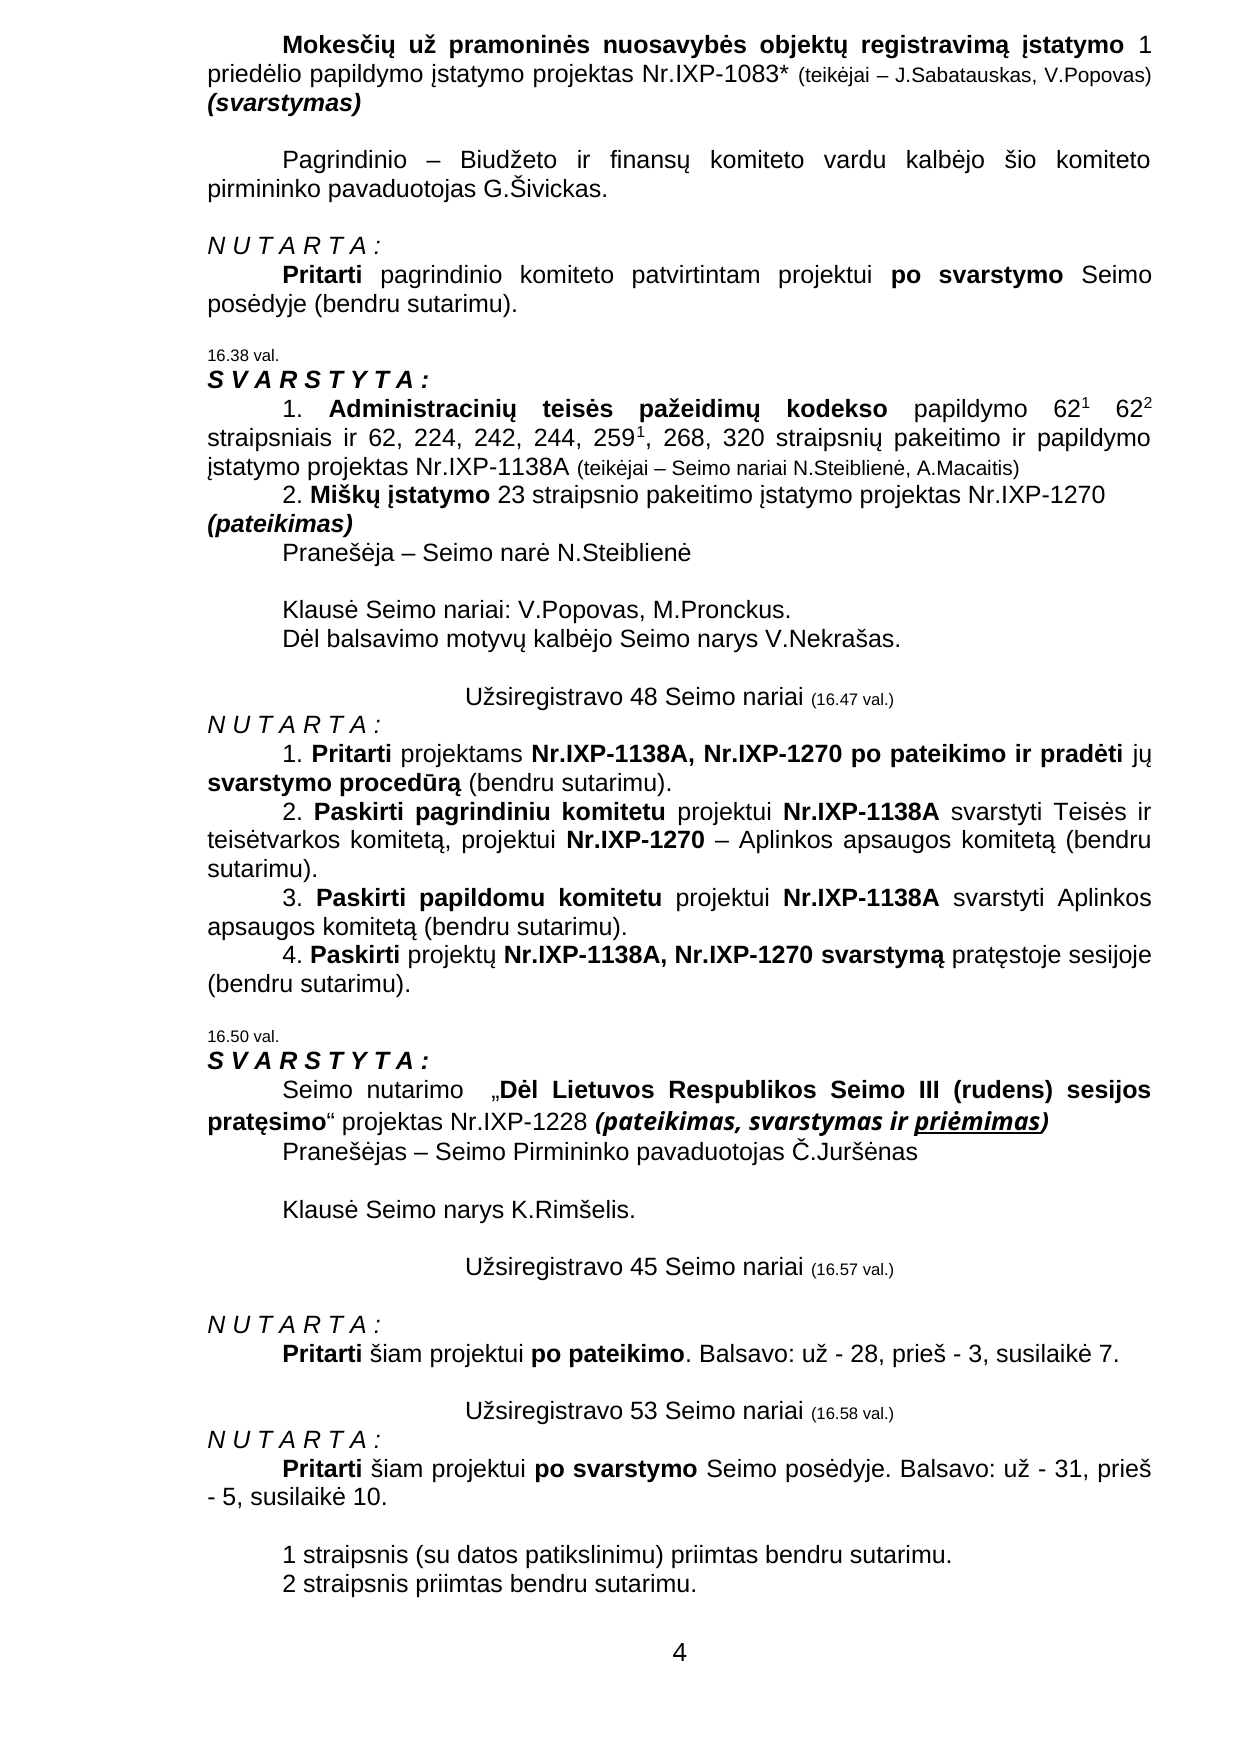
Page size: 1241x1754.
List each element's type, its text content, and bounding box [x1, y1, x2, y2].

text Pranešėjas – Seimo Pirmininko pavaduotojas Č.Juršėnas [207, 1137, 1152, 1166]
text 2 straipsnis priimtas bendru sutarimu. [207, 1569, 1152, 1597]
text Užsiregistravo 45 Seimo nariai (16.57 val.) [207, 1252, 1152, 1281]
text Seimo nutarimo „Dėl Lietuvos Respublikos Seimo III (rudens) sesijos pratęsimo“ projektas Nr.IXP-1228 (pateikimas, svarstymas ir priėmimas) [207, 1074, 1152, 1137]
text 1. Pritarti projektams Nr.IXP-1138A, Nr.IXP-1270 po pateikimo ir pradėti jų svarstymo procedūrą (bendru sutarimu). [207, 739, 1152, 797]
text Pritarti šiam projektui po pateikimo. Balsavo: už - 28, prieš - 3, susilaikė 7. [207, 1339, 1152, 1367]
text 1 straipsnis (su datos patikslinimu) priimtas bendru sutarimu. [207, 1540, 1152, 1569]
text Mokesčių už pramoninės nuosavybės objektų registravimą įstatymo 1 priedėlio papildymo įstatymo projektas Nr.IXP-1083* (teikėjai – J.Sabatauskas, V.Popovas) (svarstymas) [207, 30, 1152, 116]
text Užsiregistravo 53 Seimo nariai (16.58 val.) [207, 1396, 1152, 1425]
text Pranešėja – Seimo narė N.Steiblienė [207, 538, 1152, 567]
text Užsiregistravo 48 Seimo nariai (16.47 val.) [207, 682, 1152, 710]
text 16.50 val. [207, 1027, 1152, 1046]
text 4. Paskirti projektų Nr.IXP-1138A, Nr.IXP-1270 svarstymą pratęstoje sesijoje (bendru sutarimu). [207, 940, 1152, 998]
text N U T A R T A : [207, 710, 1152, 739]
text Pritarti pagrindinio komiteto patvirtintam projektui po svarstymo Seimo posėdyje (bendru sutarimu). [207, 260, 1152, 317]
text 16.38 val. [207, 346, 1152, 365]
text 3. Paskirti papildomu komitetu projektui Nr.IXP-1138A svarstyti Aplinkos apsaugos komitetą (bendru sutarimu). [207, 883, 1152, 940]
text Klausė Seimo nariai: V.Popovas, M.Pronckus. [207, 595, 1152, 624]
text Pritarti šiam projektui po svarstymo Seimo posėdyje. Balsavo: už - 31, prieš - 5, susilaikė 10. [207, 1454, 1152, 1511]
text Klausė Seimo narys K.Rimšelis. [207, 1195, 1152, 1224]
text Dėl balsavimo motyvų kalbėjo Seimo narys V.Nekrašas. [207, 624, 1152, 653]
text N U T A R T A : [207, 231, 1152, 260]
text Pagrindinio – Biudžeto ir finansų komiteto vardu kalbėjo šio komiteto pirmininko pavaduotojas G.Šivickas. [207, 145, 1152, 202]
text 1. Administracinių teisės pažeidimų kodekso papildymo 621 622 straipsniais ir 62, 224, 242, 244, 2591, 268, 320 straipsnių pakeitimo ir papildymo įstatymo projektas Nr.IXP-1138A (teikėjai – Seimo nariai N.Steiblienė, A.Macaitis) [207, 394, 1152, 480]
text N U T A R T A : [207, 1425, 1152, 1454]
text S V A R S T Y T A : [207, 365, 1152, 394]
text (pateikimas) [207, 509, 1152, 538]
text S V A R S T Y T A : [207, 1046, 1152, 1074]
text N U T A R T A : [207, 1310, 1152, 1339]
text 2. Paskirti pagrindiniu komitetu projektui Nr.IXP-1138A svarstyti Teisės ir teisėtvarkos komitetą, projektui Nr.IXP-1270 – Aplinkos apsaugos komitetą (bendru sutarimu). [207, 797, 1152, 883]
text 2. Miškų įstatymo 23 straipsnio pakeitimo įstatymo projektas Nr.IXP-1270 [207, 480, 1152, 509]
